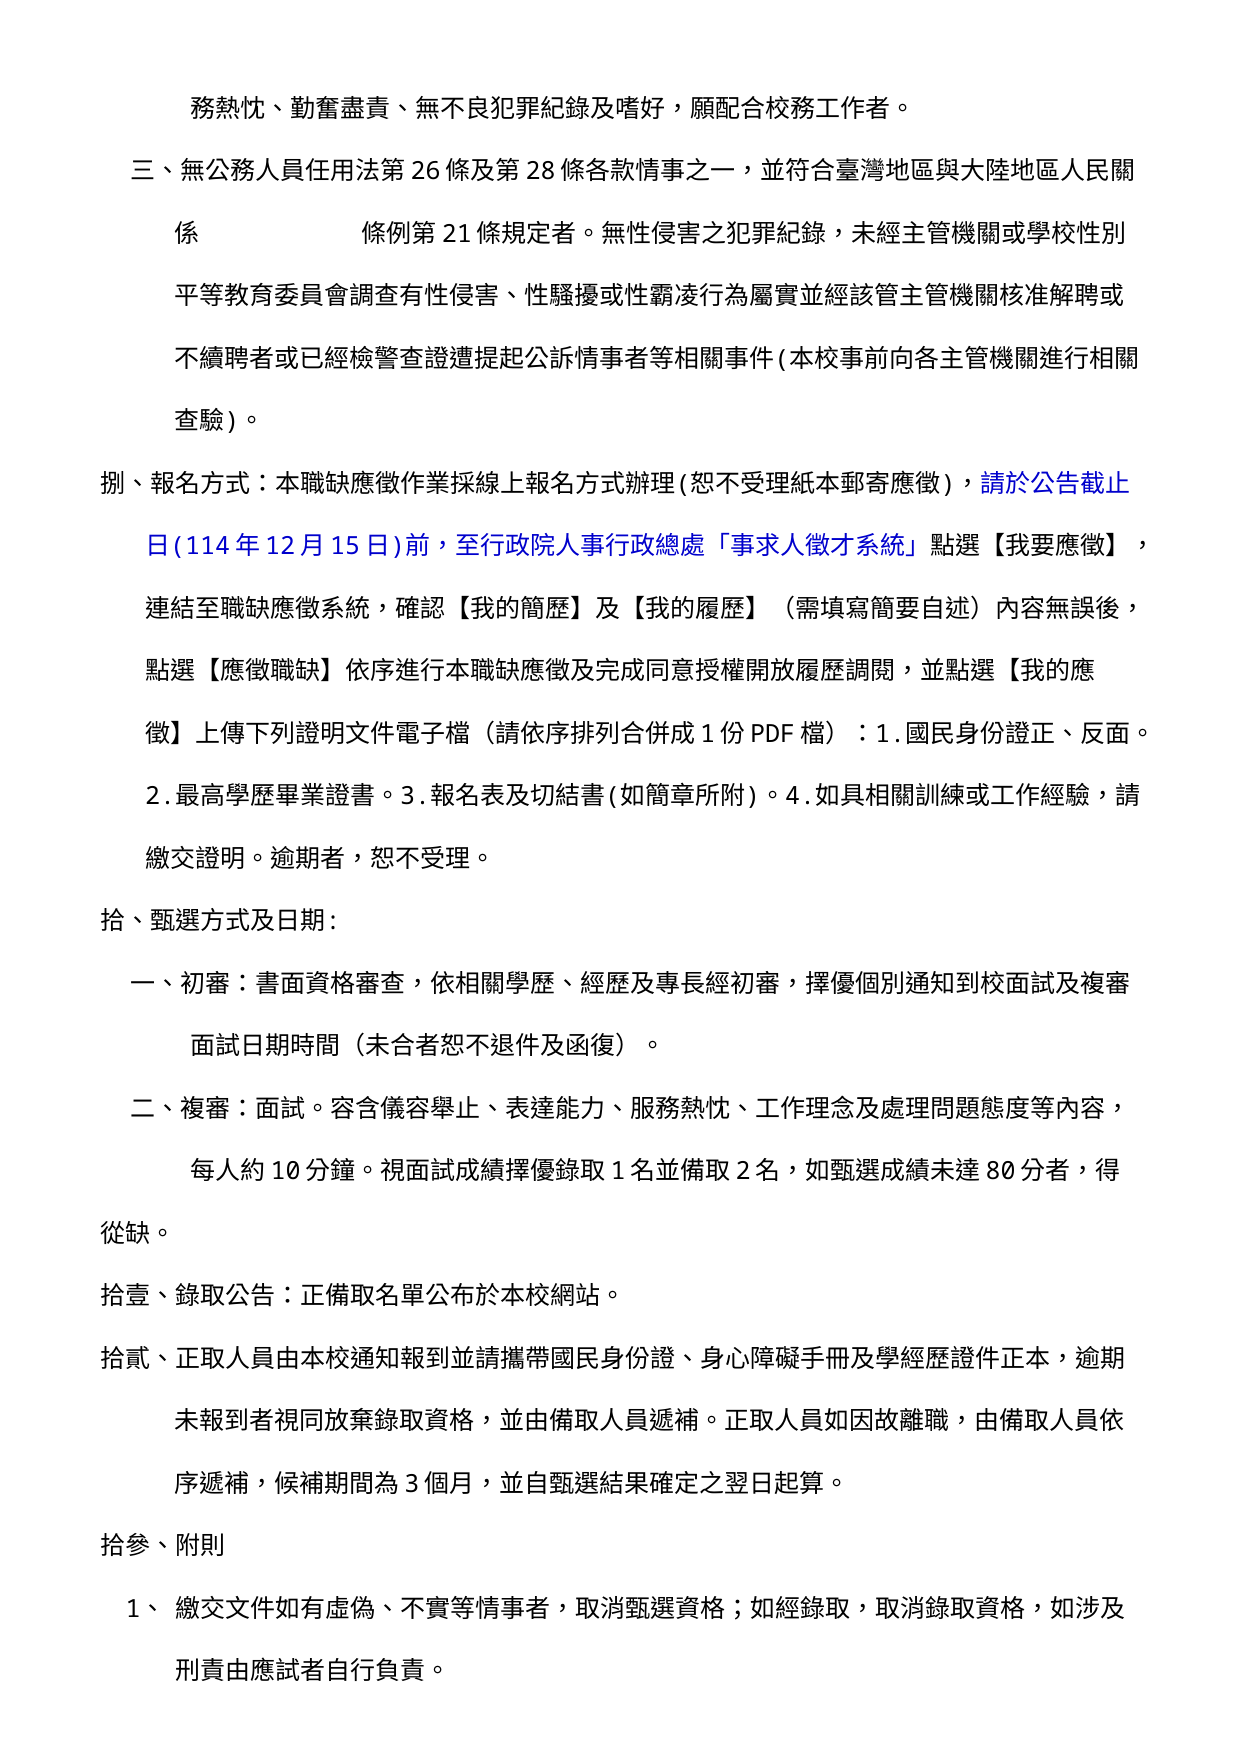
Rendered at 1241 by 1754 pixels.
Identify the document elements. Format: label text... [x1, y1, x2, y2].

text 一、初審：書面資格審查，依相關學歷、經歷及專長經初審，擇優個別通知到校面試及複審 [100, 939, 1140, 1002]
text 二、複審：面試。容含儀容舉止、表達能力、服務熱忱、工作理念及處理問題態度等內容， [100, 1064, 1140, 1127]
list 繳交文件如有虛偽、不實等情事者，取消甄選資格；如經錄取，取消錄取資格，如涉及 [125, 1564, 1140, 1627]
text 拾貳、正取人員由本校通知報到並請攜帶國民身份證、身心障礙手冊及學經歷證件正本，逾期未報到者視同放棄錄取資格，並由備取人員遞補。正取人員如因故離職，由備取人員依序遞補，候補期間為3個月，並自甄選結果確定之翌日起算。 [100, 1314, 1140, 1502]
text 每人約10分鐘。視面試成績擇優錄取1名並備取2名，如甄選成績未達80分者，得從缺。 [100, 1127, 1140, 1252]
text 拾壹、錄取公告：正備取名單公布於本校網站。 [100, 1252, 1140, 1314]
text 拾參、附則 [100, 1502, 1140, 1564]
text 務熱忱、勤奮盡責、無不良犯罪紀錄及嗜好，願配合校務工作者。 [100, 64, 1140, 127]
text 拾、甄選方式及日期: [100, 877, 1140, 939]
text 面試日期時間（未合者恕不退件及函復）。 [100, 1002, 1140, 1064]
text 捌、報名方式：本職缺應徵作業採線上報名方式辦理(恕不受理紙本郵寄應徵)，請於公告截止日(114年12月15日)前，至行政院人事行政總處「事求人徵才系統」點選【我要應徵】，連結至職缺應徵系統，確認【我的簡歷】及【我的履歷】（需填寫簡要自述）內容無誤後，點選【應徵職缺】依序進行本職缺應徵及完成同意授權開放履歷調閱，並點選【我的應徵】上傳下列證明文件電子檔（請依序排列合併成1份PDF檔）：1.國民身份證正、反面。2.最高學歷畢業證書。3.報名表及切結書(如簡章所附)。4.如具相關訓練或工作經驗，請繳交證明。逾期者，恕不受理。 [100, 439, 1140, 877]
text 三、無公務人員任用法第26條及第28條各款情事之一，並符合臺灣地區與大陸地區人民關係 條例第21條規定者。無性侵害之犯罪紀錄，未經主管機關或學校性別平等教育委員會調查有性侵害、性騷擾或性霸凌行為屬實並經該管主管機關核准解聘或不續聘者或已經檢警查證遭提起公訴情事者等相關事件(本校事前向各主管機關進行相關查驗)。 [100, 127, 1140, 439]
text 刑責由應試者自行負責。 [175, 1627, 1140, 1689]
